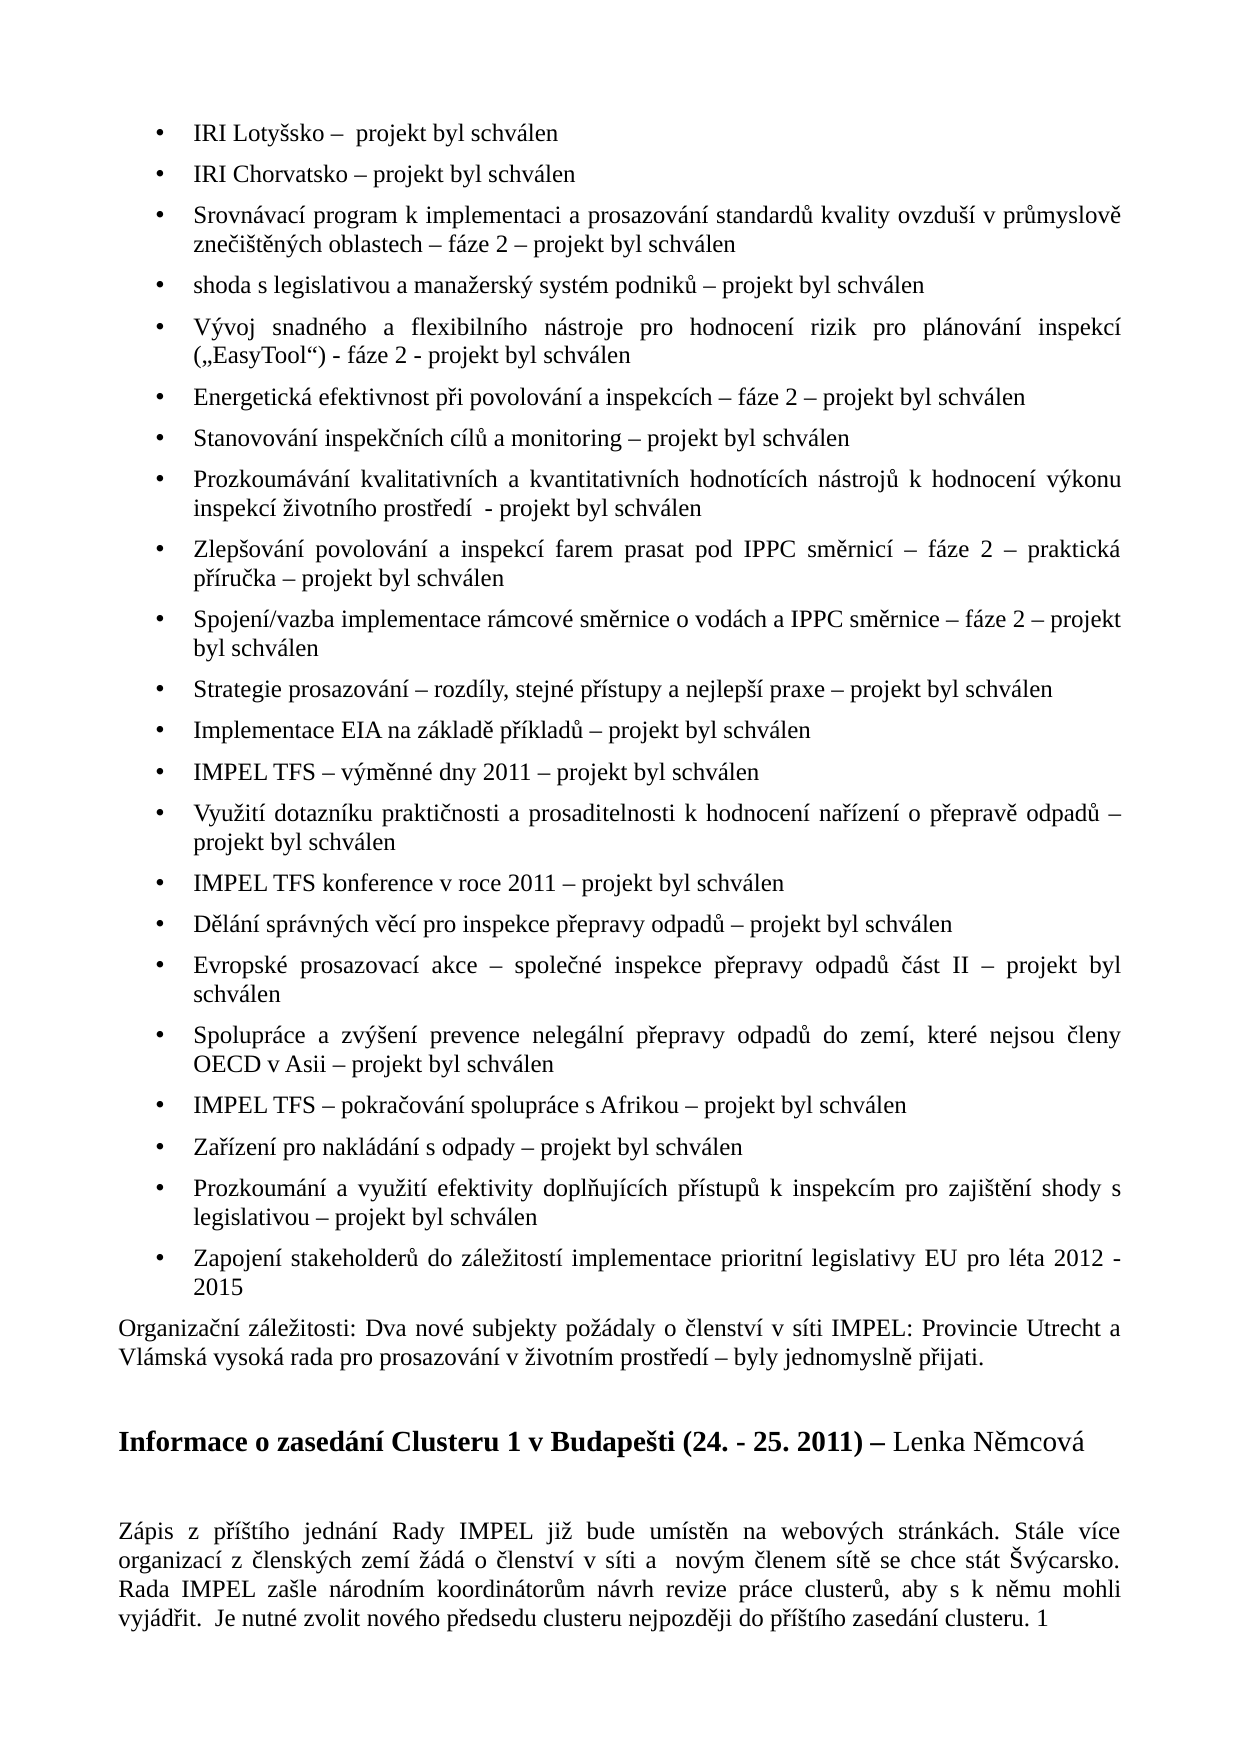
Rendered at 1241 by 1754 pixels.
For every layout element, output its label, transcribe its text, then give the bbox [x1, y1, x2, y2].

list Implementace EIA na základě příkladů – projekt byl schválen [156, 716, 1122, 744]
list Zařízení pro nakládání s odpady – projekt byl schválen [156, 1132, 1122, 1161]
list Energetická efektivnost při povolování a inspekcích – fáze 2 – projekt byl schválen [156, 382, 1122, 411]
text Zápis z příštího jednání Rady IMPEL již bude umístěn na webových stránkách. Stále více organizací z členských zemí žádá o členství v síti a novým členem sítě se chce stát Švýcarsko. Rada IMPEL zašle národním koordinátorům návrh revize práce clusterů, aby s k němu mohli vyjádřit. Je nutné zvolit nového předsedu clusteru nejpozději do příštího zasedání clusteru. 1 [118, 1516, 1122, 1631]
list Zapojení stakeholderů do záležitostí implementace prioritní legislativy EU pro léta 2012 - 2015 [156, 1243, 1122, 1301]
list Zlepšování povolování a inspekcí farem prasat pod IPPC směrnicí – fáze 2 – praktická příručka – projekt byl schválen [156, 534, 1122, 592]
list Srovnávací program k implementaci a prosazování standardů kvality ovzduší v průmyslově znečištěných oblastech – fáze 2 – projekt byl schválen [156, 201, 1122, 258]
list Vývoj snadného a flexibilního nástroje pro hodnocení rizik pro plánování inspekcí („EasyTool“) - fáze 2 - projekt byl schválen [156, 312, 1122, 369]
list IMPEL TFS – výměnné dny 2011 – projekt byl schválen [156, 757, 1122, 786]
list IRI Lotyšsko – projekt byl schválen [156, 118, 1122, 147]
list IRI Chorvatsko – projekt byl schválen [156, 159, 1122, 188]
list IMPEL TFS – pokračování spolupráce s Afrikou – projekt byl schválen [156, 1091, 1122, 1119]
list Strategie prosazování – rozdíly, stejné přístupy a nejlepší praxe – projekt byl schválen [156, 674, 1122, 703]
list Stanovování inspekčních cílů a monitoring – projekt byl schválen [156, 423, 1122, 452]
list Prozkoumávání kvalitativních a kvantitativních hodnotících nástrojů k hodnocení výkonu inspekcí životního prostředí - projekt byl schválen [156, 464, 1122, 522]
text Informace o zasedání Clusteru 1 v Budapešti (24. - 25. 2011) – Lenka Němcová [118, 1424, 1122, 1458]
text Organizační záležitosti: Dva nové subjekty požádaly o členství v síti IMPEL: Provincie Utrecht a Vlámská vysoká rada pro prosazování v životním prostředí – byly jednomyslně přijati. [118, 1313, 1122, 1371]
list Spojení/vazba implementace rámcové směrnice o vodách a IPPC směrnice – fáze 2 – projekt byl schválen [156, 604, 1122, 662]
list IMPEL TFS konference v roce 2011 – projekt byl schválen [156, 868, 1122, 897]
list Prozkoumání a využití efektivity doplňujících přístupů k inspekcím pro zajištění shody s legislativou – projekt byl schválen [156, 1173, 1122, 1231]
list Dělání správných věcí pro inspekce přepravy odpadů – projekt byl schválen [156, 909, 1122, 938]
list Spolupráce a zvýšení prevence nelegální přepravy odpadů do zemí, které nejsou členy OECD v Asii – projekt byl schválen [156, 1021, 1122, 1078]
list shoda s legislativou a manažerský systém podniků – projekt byl schválen [156, 271, 1122, 299]
list Evropské prosazovací akce – společné inspekce přepravy odpadů část II – projekt byl schválen [156, 951, 1122, 1008]
list Využití dotazníku praktičnosti a prosaditelnosti k hodnocení nařízení o přepravě odpadů – projekt byl schválen [156, 798, 1122, 856]
